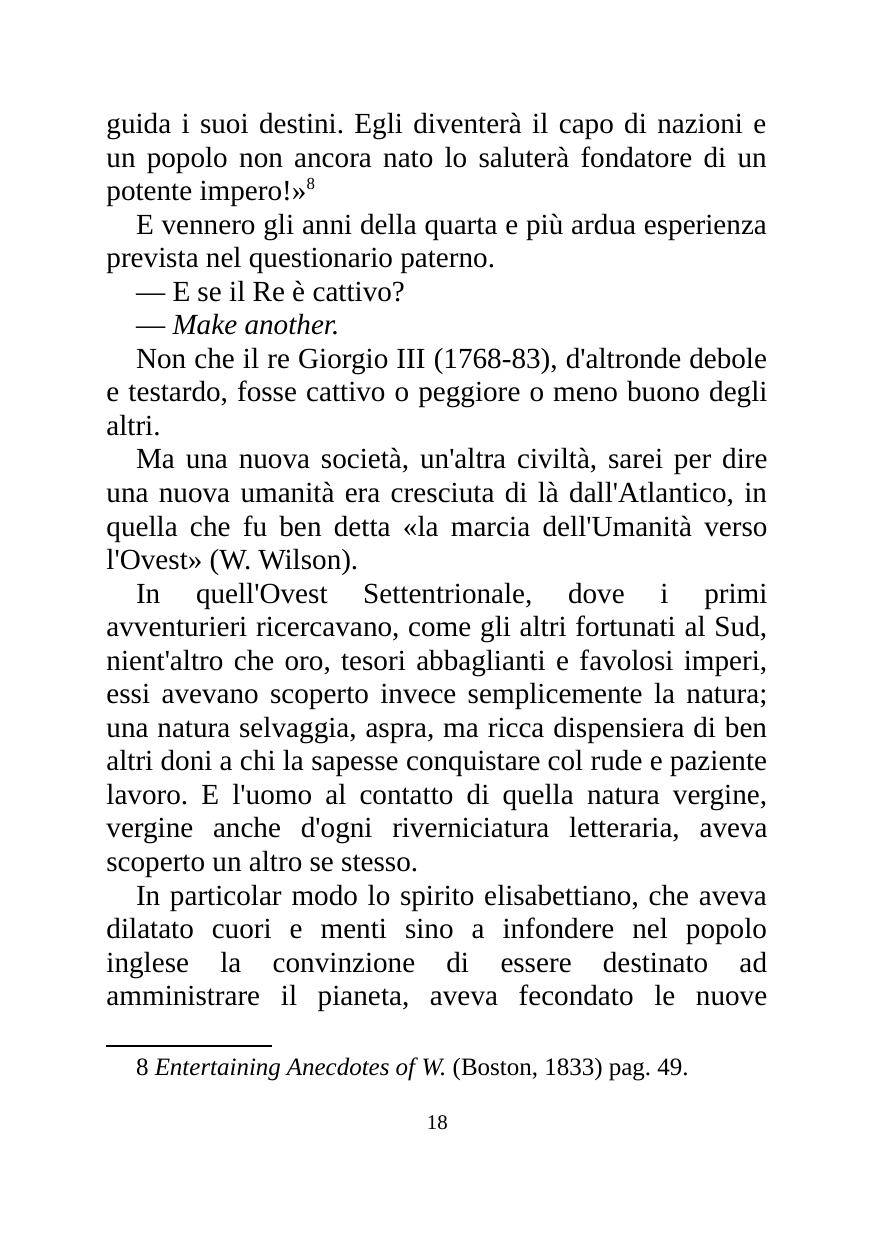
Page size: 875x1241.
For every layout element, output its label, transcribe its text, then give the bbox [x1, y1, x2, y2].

text — Make another. [106, 307, 768, 341]
text In particolar modo lo spirito elisabettiano, che aveva dilatato cuori e menti sino a infondere nel popolo inglese la convinzione di essere destinato ad amministrare il pianeta, aveva fecondato le nuove [106, 878, 768, 1012]
text — E se il Re è cattivo? [106, 274, 768, 307]
text Entertaining Anecdotes of W. (Boston, 1833) pag. 49. [106, 1052, 768, 1080]
text In quell'Ovest Settentrionale, dove i primi avventurieri ricercavano, come gli altri fortunati al Sud, nient'altro che oro, tesori abbaglianti e favolosi imperi, essi avevano scoperto invece semplicemente la natura; una natura selvaggia, aspra, ma ricca dispensiera di ben altri doni a chi la sapesse conquistare col rude e paziente lavoro. E l'uomo al contatto di quella natura vergine, vergine anche d'ogni riverniciatura letteraria, aveva scoperto un altro se stesso. [106, 576, 768, 878]
text Ma una nuova società, un'altra civiltà, sarei per dire una nuova umanità era cresciuta di là dall'Atlantico, in quella che fu ben detta «la marcia dell'Umanità verso l'Ovest» (W. Wilson). [106, 442, 768, 576]
text E vennero gli anni della quarta e più ardua esperienza prevista nel questionario paterno. [106, 207, 768, 274]
text Non che il re Giorgio III (1768-83), d'altronde debole e testardo, fosse cattivo o peggiore o meno buono degli altri. [106, 341, 768, 442]
text guida i suoi destini. Egli diventerà il capo di nazioni e un popolo non ancora nato lo saluterà fondatore di un potente impero!» [106, 106, 768, 207]
